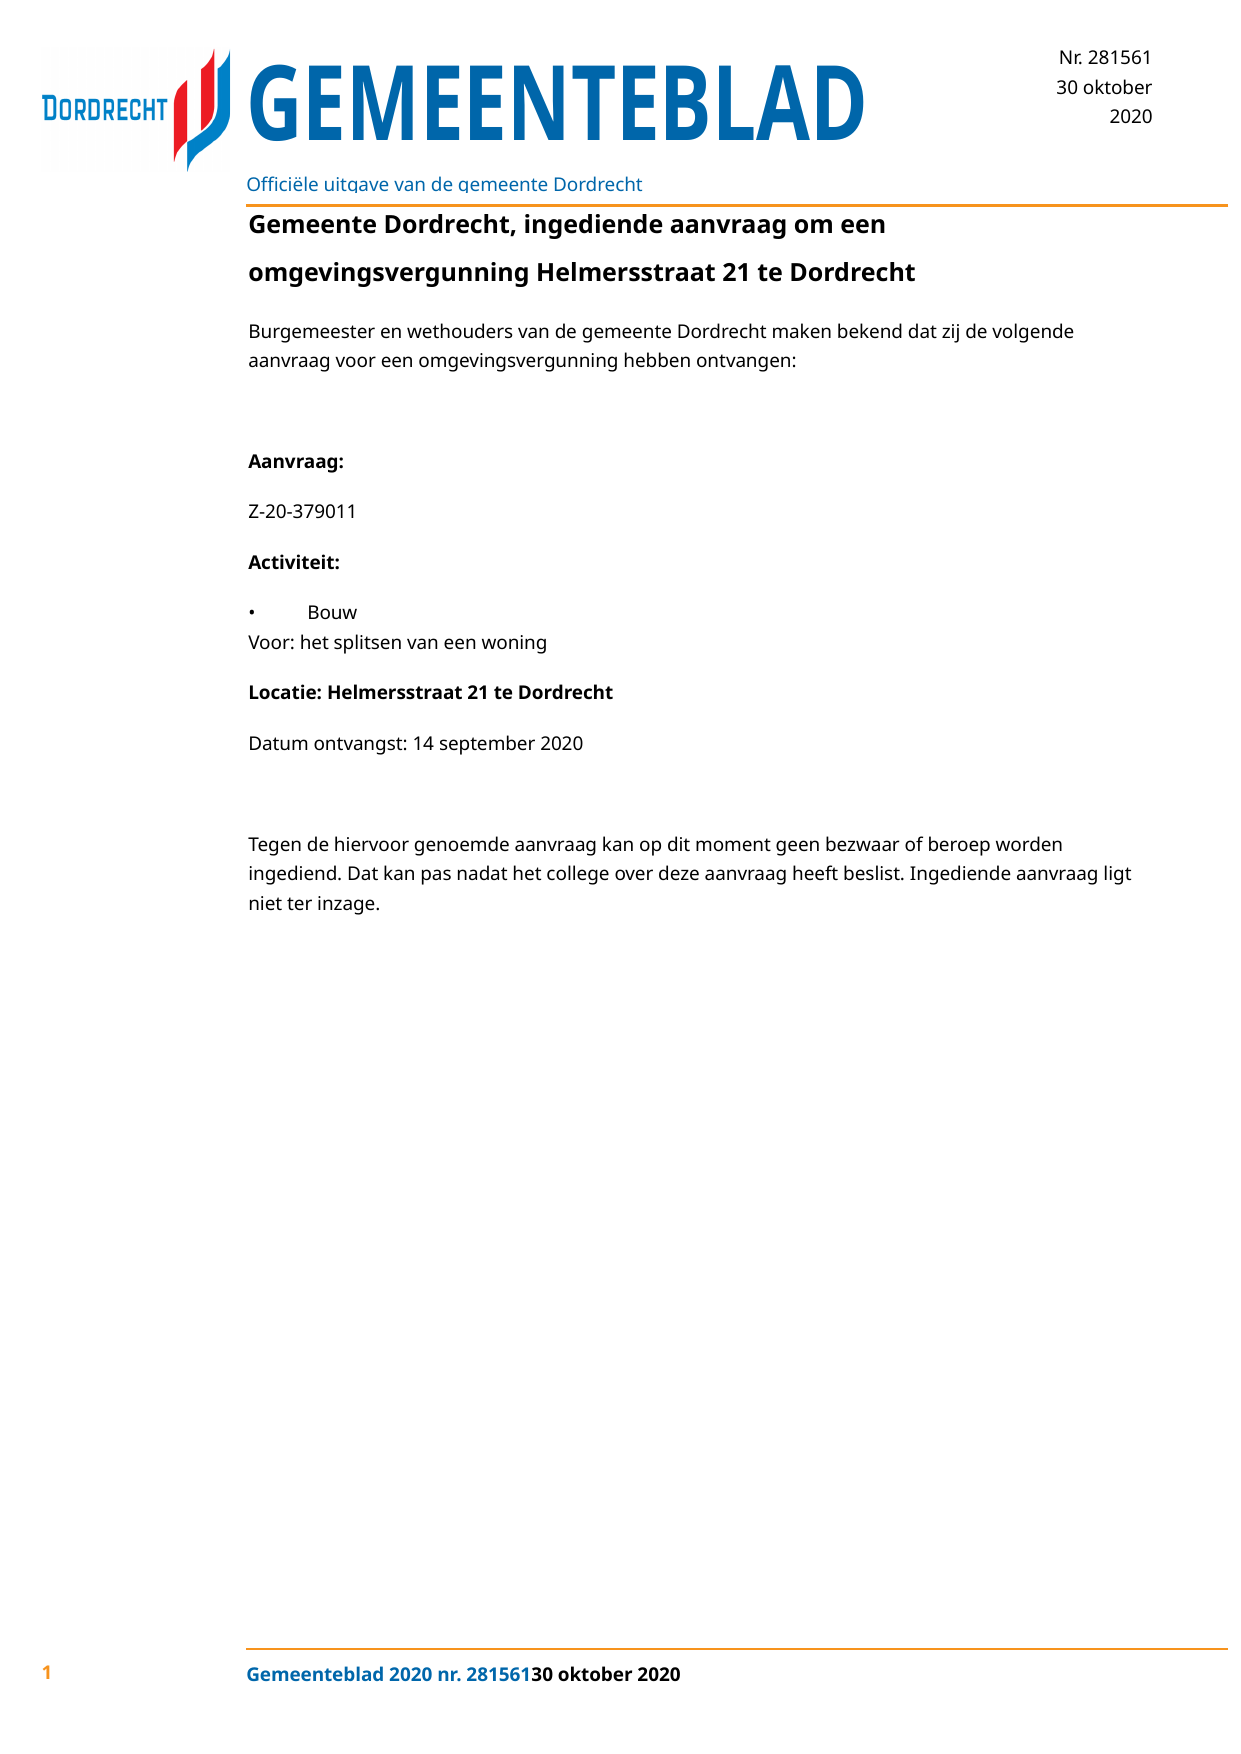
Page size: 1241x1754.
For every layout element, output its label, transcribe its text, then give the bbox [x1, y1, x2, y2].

text Activiteit: [248, 549, 1152, 575]
text Aanvraag: [248, 448, 1152, 474]
text Locatie: Helmersstraat 21 te Dordrecht [248, 679, 1152, 705]
list Bouw [248, 599, 1152, 625]
text Voor: het splitsen van een woning [248, 629, 1152, 655]
text Burgemeester en wethouders van de gemeente Dordrecht maken bekend dat zij de volgende aanvraag voor een omgevingsvergunning hebben ontvangen: [248, 318, 1152, 373]
text Z-20-379011 [248, 499, 1152, 524]
picture [41, 47, 231, 172]
text Datum ontvangst: 14 september 2020 [248, 730, 1152, 756]
text Gemeente Dordrecht, ingediende aanvraag om een omgevingsvergunning Helmersstraat 21 te Dordrecht [248, 207, 1152, 288]
text Tegen de hiervoor genoemde aanvraag kan op dit moment geen bezwaar of beroep worden ingediend. Dat kan pas nadat het college over deze aanvraag heeft beslist. Ingediende aanvraag ligt niet ter inzage. [248, 831, 1152, 916]
